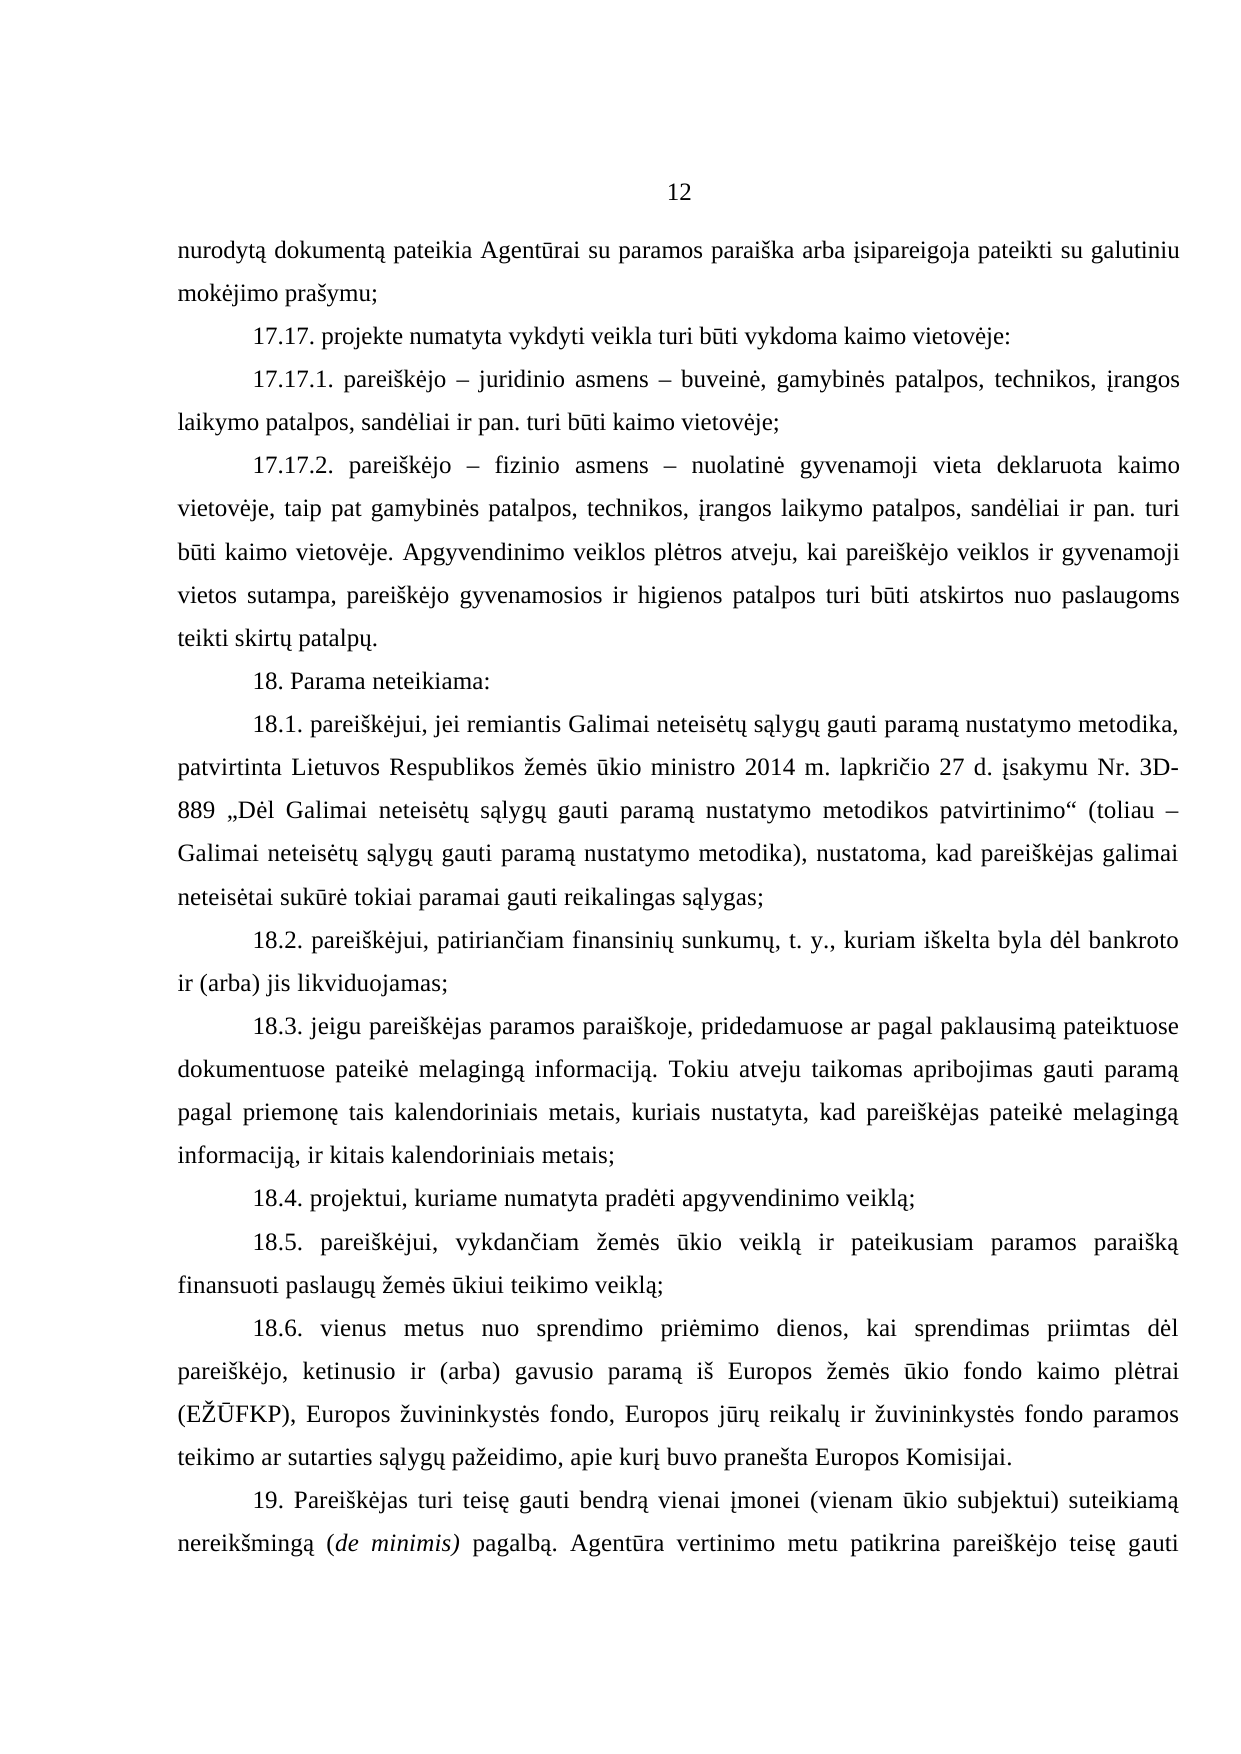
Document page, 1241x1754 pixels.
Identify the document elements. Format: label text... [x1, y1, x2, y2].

text nurodytą dokumentą pateikia Agentūrai su paramos paraiška arba įsipareigoja pateikti su galutiniu mokėjimo prašymu; [177, 235, 1181, 307]
text 18. Parama neteikiama: [177, 666, 1181, 695]
text 18.1. pareiškėjui, jei remiantis Galimai neteisėtų sąlygų gauti paramą nustatymo metodika, patvirtinta Lietuvos Respublikos žemės ūkio ministro 2014 m. lapkričio 27 d. įsakymu Nr. 3D-889 „Dėl Galimai neteisėtų sąlygų gauti paramą nustatymo metodikos patvirtinimo“ (toliau – Galimai neteisėtų sąlygų gauti paramą nustatymo metodika), nustatoma, kad pareiškėjas galimai neteisėtai sukūrė tokiai paramai gauti reikalingas sąlygas; [177, 709, 1181, 910]
text 17.17. projekte numatyta vykdyti veikla turi būti vykdoma kaimo vietovėje: [177, 321, 1181, 350]
text 18.6. vienus metus nuo sprendimo priėmimo dienos, kai sprendimas priimtas dėl pareiškėjo, ketinusio ir (arba) gavusio paramą iš Europos žemės ūkio fondo kaimo plėtrai (EŽŪFKP), Europos žuvininkystės fondo, Europos jūrų reikalų ir žuvininkystės fondo paramos teikimo ar sutarties sąlygų pažeidimo, apie kurį buvo pranešta Europos Komisijai. [177, 1313, 1181, 1471]
text 17.17.1. pareiškėjo – juridinio asmens – buveinė, gamybinės patalpos, technikos, įrangos laikymo patalpos, sandėliai ir pan. turi būti kaimo vietovėje; [177, 364, 1181, 436]
text 18.2. pareiškėjui, patiriančiam finansinių sunkumų, t. y., kuriam iškelta byla dėl bankroto ir (arba) jis likviduojamas; [177, 925, 1181, 997]
text 18.5. pareiškėjui, vykdančiam žemės ūkio veiklą ir pateikusiam paramos paraišką finansuoti paslaugų žemės ūkiui teikimo veiklą; [177, 1227, 1181, 1298]
text 18.3. jeigu pareiškėjas paramos paraiškoje, pridedamuose ar pagal paklausimą pateiktuose dokumentuose pateikė melagingą informaciją. Tokiu atveju taikomas apribojimas gauti paramą pagal priemonę tais kalendoriniais metais, kuriais nustatyta, kad pareiškėjas pateikė melagingą informaciją, ir kitais kalendoriniais metais; [177, 1011, 1181, 1169]
text 18.4. projektui, kuriame numatyta pradėti apgyvendinimo veiklą; [177, 1183, 1181, 1212]
text 17.17.2. pareiškėjo – fizinio asmens – nuolatinė gyvenamoji vieta deklaruota kaimo vietovėje, taip pat gamybinės patalpos, technikos, įrangos laikymo patalpos, sandėliai ir pan. turi būti kaimo vietovėje. Apgyvendinimo veiklos plėtros atveju, kai pareiškėjo veiklos ir gyvenamoji vietos sutampa, pareiškėjo gyvenamosios ir higienos patalpos turi būti atskirtos nuo paslaugoms teikti skirtų patalpų. [177, 450, 1181, 652]
text 19. Pareiškėjas turi teisę gauti bendrą vienai įmonei (vienam ūkio subjektui) suteikiamą nereikšmingą (de minimis) pagalbą. Agentūra vertinimo metu patikrina pareiškėjo teisę gauti [177, 1485, 1181, 1557]
